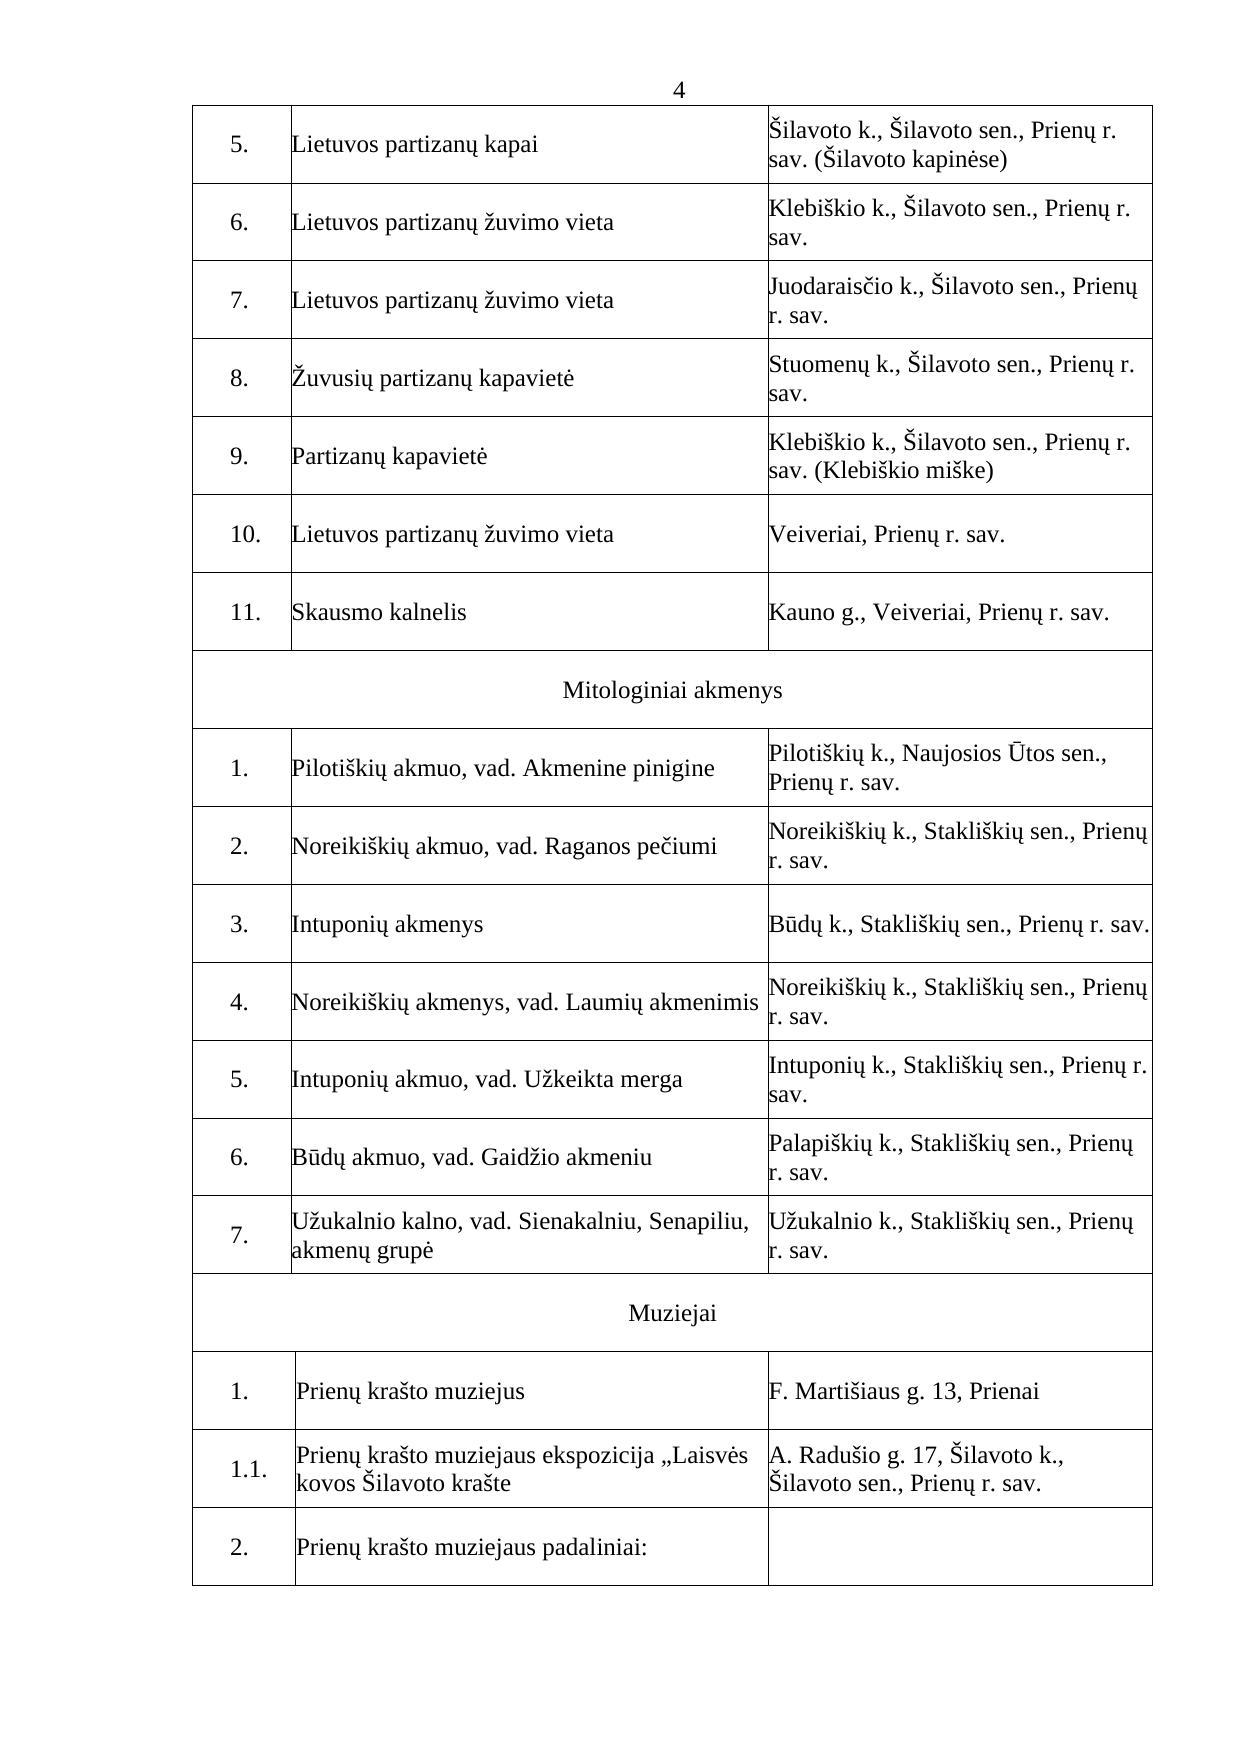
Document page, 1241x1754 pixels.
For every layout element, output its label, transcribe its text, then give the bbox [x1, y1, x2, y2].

table_cell Šilavoto k., Šilavoto sen., Prienų r. sav. (Šilavoto kapinėse) [769, 106, 1152, 182]
table_cell 7. [193, 261, 291, 338]
table_cell 6. [193, 184, 291, 260]
table_cell Noreikiškių k., Stakliškių sen., Prienų r. sav. [769, 963, 1152, 1039]
table_cell [769, 1508, 1152, 1585]
table_cell 8. [193, 339, 291, 416]
table_cell 7. [193, 1196, 291, 1273]
table_cell 2. [193, 807, 291, 884]
table_cell Intuponių k., Stakliškių sen., Prienų r. sav. [769, 1041, 1152, 1117]
table_cell Noreikiškių akmuo, vad. Raganos pečiumi [292, 807, 768, 884]
table_cell Stuomenų k., Šilavoto sen., Prienų r. sav. [769, 339, 1152, 416]
table_cell A. Radušio g. 17, Šilavoto k., Šilavoto sen., Prienų r. sav. [769, 1430, 1152, 1507]
table_cell 6. [193, 1119, 291, 1195]
table_cell Mitologiniai akmenys [193, 651, 1152, 728]
table_cell Lietuvos partizanų žuvimo vieta [292, 495, 768, 572]
table_cell 3. [193, 885, 291, 962]
table_cell Būdų akmuo, vad. Gaidžio akmeniu [292, 1119, 768, 1195]
table_cell Lietuvos partizanų žuvimo vieta [292, 184, 768, 260]
table_cell Pilotiškių k., Naujosios Ūtos sen., Prienų r. sav. [769, 729, 1152, 806]
table_cell Prienų krašto muziejaus padaliniai: [296, 1508, 768, 1585]
table_cell 1. [193, 1352, 295, 1429]
table_cell Užukalnio k., Stakliškių sen., Prienų r. sav. [769, 1196, 1152, 1273]
table_cell Kauno g., Veiveriai, Prienų r. sav. [769, 573, 1152, 650]
table_cell Noreikiškių akmenys, vad. Laumių akmenimis [292, 963, 768, 1039]
table_cell Būdų k., Stakliškių sen., Prienų r. sav. [769, 885, 1152, 962]
table_cell Klebiškio k., Šilavoto sen., Prienų r. sav. [769, 184, 1152, 260]
table_cell Žuvusių partizanų kapavietė [292, 339, 768, 416]
table_cell 11. [193, 573, 291, 650]
table_cell F. Martišiaus g. 13, Prienai [769, 1352, 1152, 1429]
table_cell Prienų krašto muziejus [296, 1352, 768, 1429]
table_cell 9. [193, 417, 291, 494]
table_cell Skausmo kalnelis [292, 573, 768, 650]
table_cell Veiveriai, Prienų r. sav. [769, 495, 1152, 572]
table_cell Palapiškių k., Stakliškių sen., Prienų r. sav. [769, 1119, 1152, 1195]
table_cell Partizanų kapavietė [292, 417, 768, 494]
table_cell Pilotiškių akmuo, vad. Akmenine pinigine [292, 729, 768, 806]
table_cell 5. [193, 106, 291, 182]
table_cell 10. [193, 495, 291, 572]
table_cell 4. [193, 963, 291, 1039]
table_cell Muziejai [193, 1274, 1152, 1351]
table_cell Lietuvos partizanų kapai [292, 106, 768, 182]
table_cell Užukalnio kalno, vad. Sienakalniu, Senapiliu, akmenų grupė [292, 1196, 768, 1273]
table_cell 1. [193, 729, 291, 806]
table_cell Intuponių akmenys [292, 885, 768, 962]
table_cell Noreikiškių k., Stakliškių sen., Prienų r. sav. [769, 807, 1152, 884]
table_cell Lietuvos partizanų žuvimo vieta [292, 261, 768, 338]
table_cell Prienų krašto muziejaus ekspozicija „Laisvės kovos Šilavoto krašte [296, 1430, 768, 1507]
table_cell 2. [193, 1508, 295, 1585]
table_cell Juodaraisčio k., Šilavoto sen., Prienų r. sav. [769, 261, 1152, 338]
table_cell 1.1. [193, 1430, 295, 1507]
table_cell Intuponių akmuo, vad. Užkeikta merga [292, 1041, 768, 1117]
table_cell 5. [193, 1041, 291, 1117]
table_cell Klebiškio k., Šilavoto sen., Prienų r. sav. (Klebiškio miške) [769, 417, 1152, 494]
